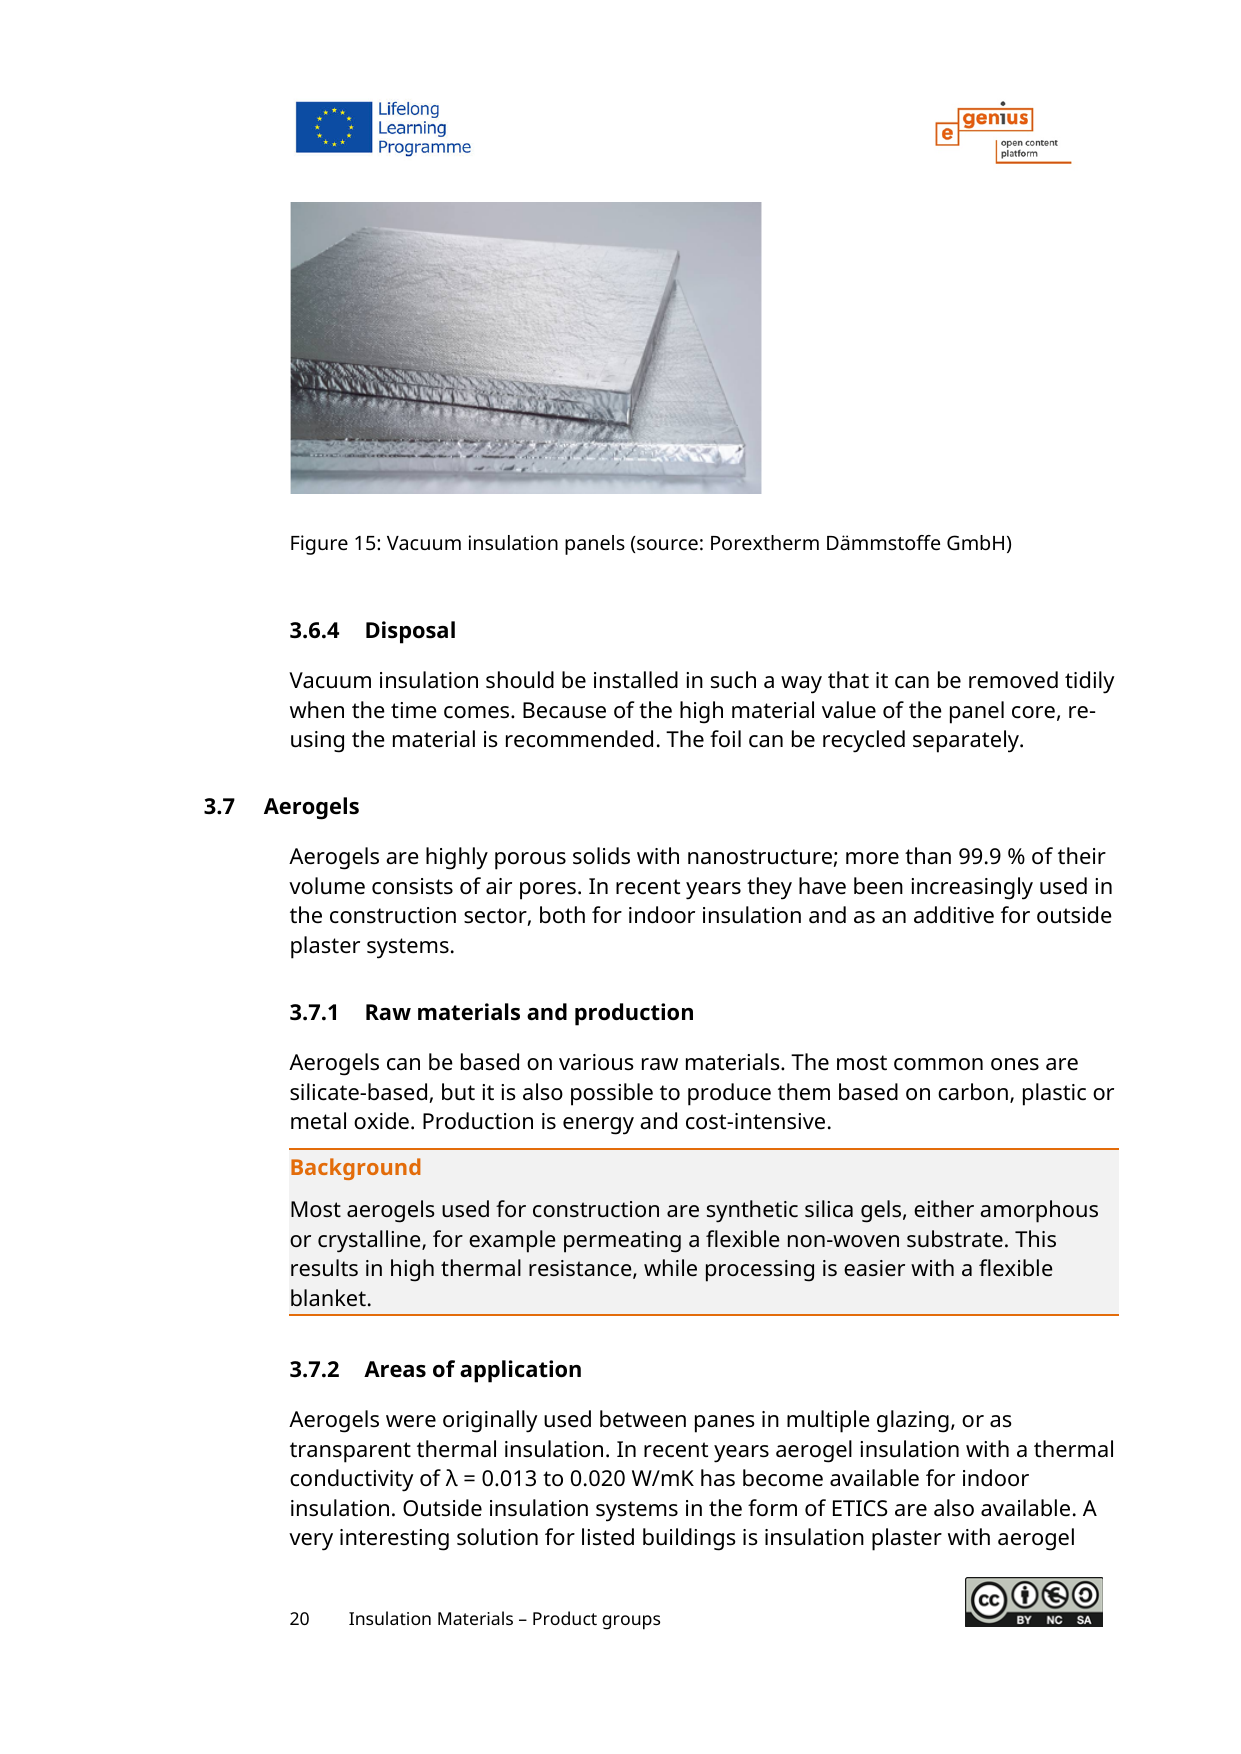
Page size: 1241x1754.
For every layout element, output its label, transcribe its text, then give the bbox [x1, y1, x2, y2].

text Aerogels can be based on various raw materials. The most common ones are silicate-based, but it is also possible to produce them based on carbon, plastic or metal oxide. Production is energy and cost-intensive. [289, 1047, 1119, 1135]
text Figure 15: Vacuum insulation panels (source: Porextherm Dämmstoffe GmbH) [1012, 529, 1119, 556]
text Aerogels are highly porous solids with nanostructure; more than 99.9 % of their volume consists of air pores. In recent years they have been increasingly used in the construction sector, both for indoor insulation and as an additive for outside plaster systems. [289, 841, 1119, 959]
text Most aerogels used for construction are synthetic silica gels, either amorphous or crystalline, for example permeating a flexible non-woven substrate. This results in high thermal resistance, while processing is easier with a flexible blanket. [289, 1190, 1119, 1314]
subtitle Areas of application [289, 1354, 1119, 1383]
text Background [289, 1150, 1119, 1182]
subtitle Raw materials and production [289, 997, 1119, 1026]
text Vacuum insulation should be installed in such a way that it can be removed tidily when the time comes. Because of the high material value of the panel core, re-using the material is recommended. The foil can be recycled separately. [289, 665, 1119, 753]
subtitle Aerogels [204, 791, 1119, 820]
text Aerogels were originally used between panes in multiple glazing, or as transparent thermal insulation. In recent years aerogel insulation with a thermal conductivity of λ = 0.013 to 0.020 W/mK has become available for indoor insulation. Outside insulation systems in the form of ETICS are also available. A very interesting solution for listed buildings is insulation plaster with aerogel [289, 1404, 1119, 1551]
subtitle Disposal [289, 615, 1119, 644]
